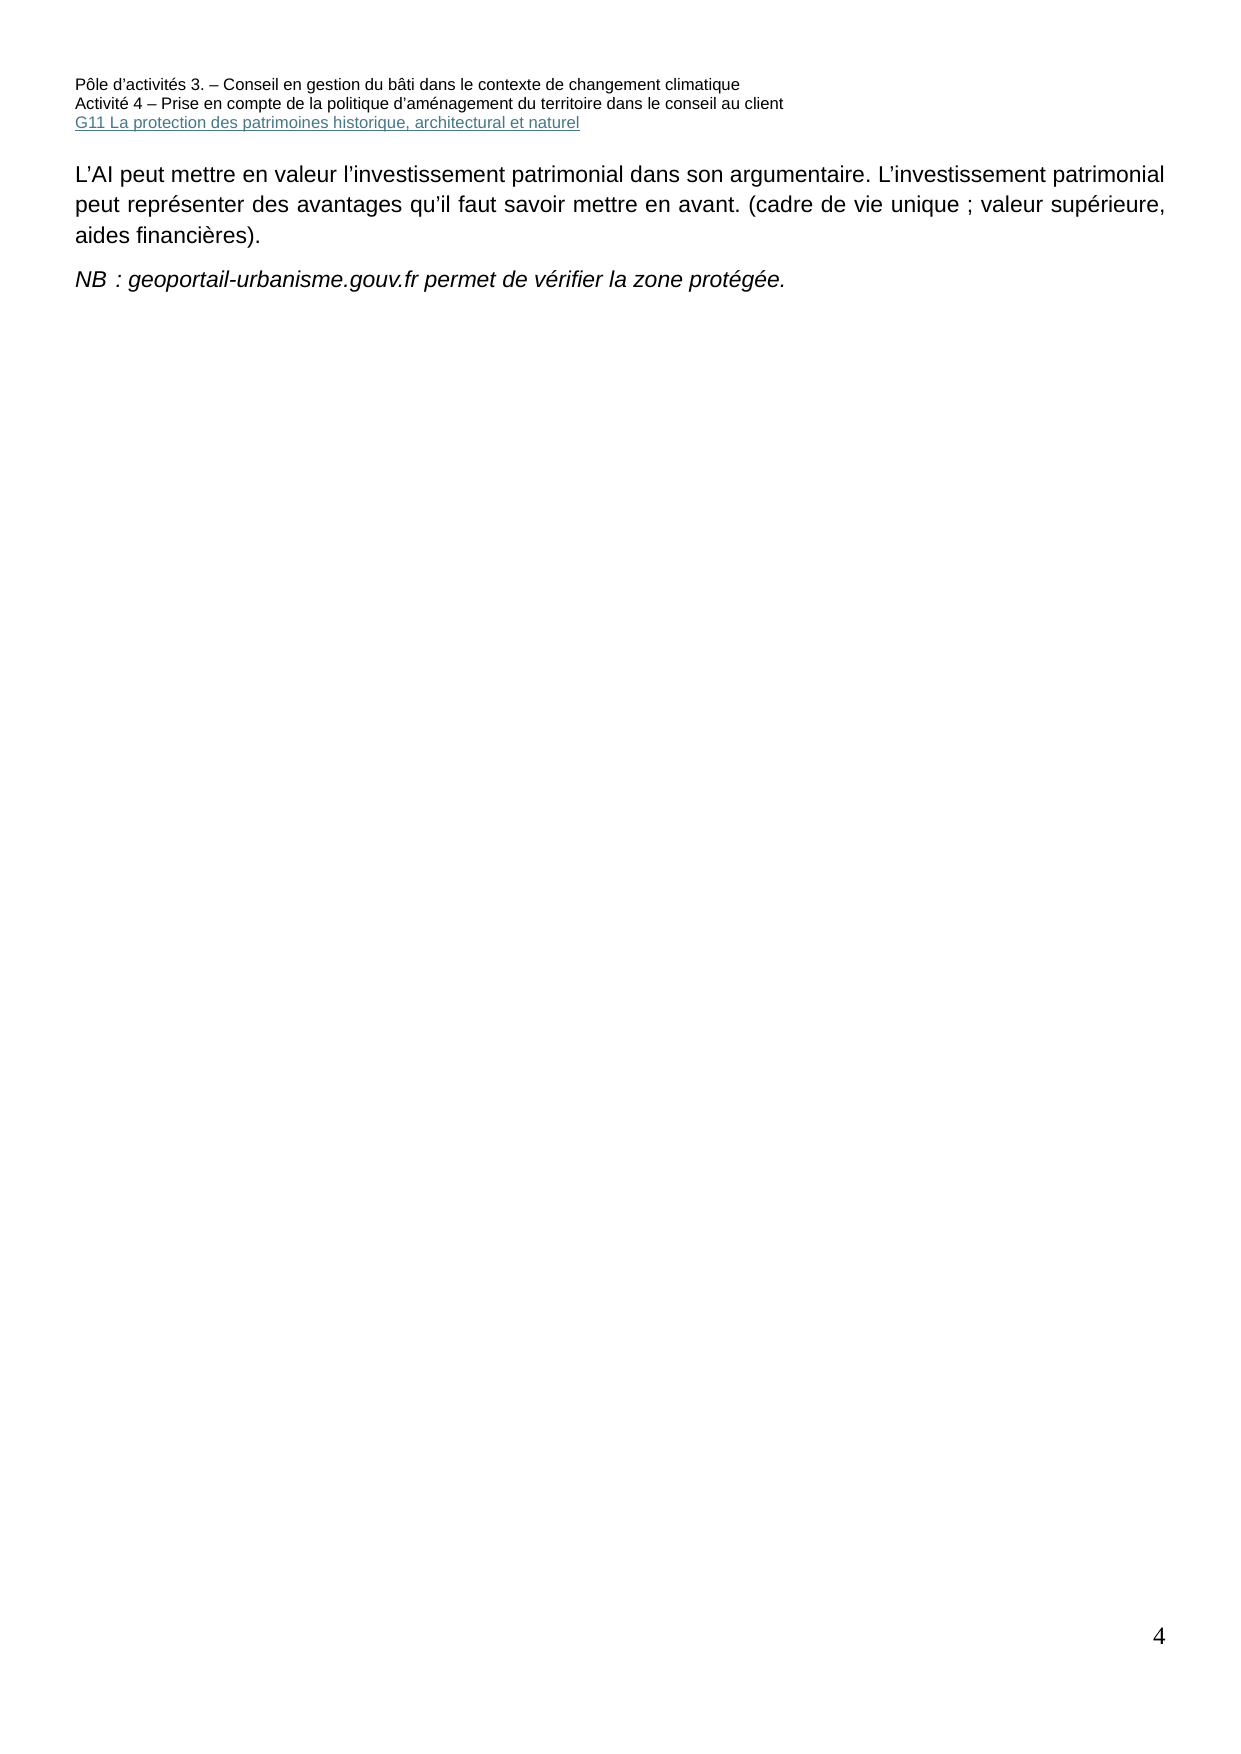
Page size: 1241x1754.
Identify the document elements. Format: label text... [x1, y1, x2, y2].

text NB : geoportail-urbanisme.gouv.fr permet de vérifier la zone protégée. [75, 266, 1165, 293]
text L’AI peut mettre en valeur l’investissement patrimonial dans son argumentaire. L’investissement patrimonial peut représenter des avantages qu’il faut savoir mettre en avant. (cadre de vie unique ; valeur supérieure, aides financières). [75, 161, 1165, 248]
